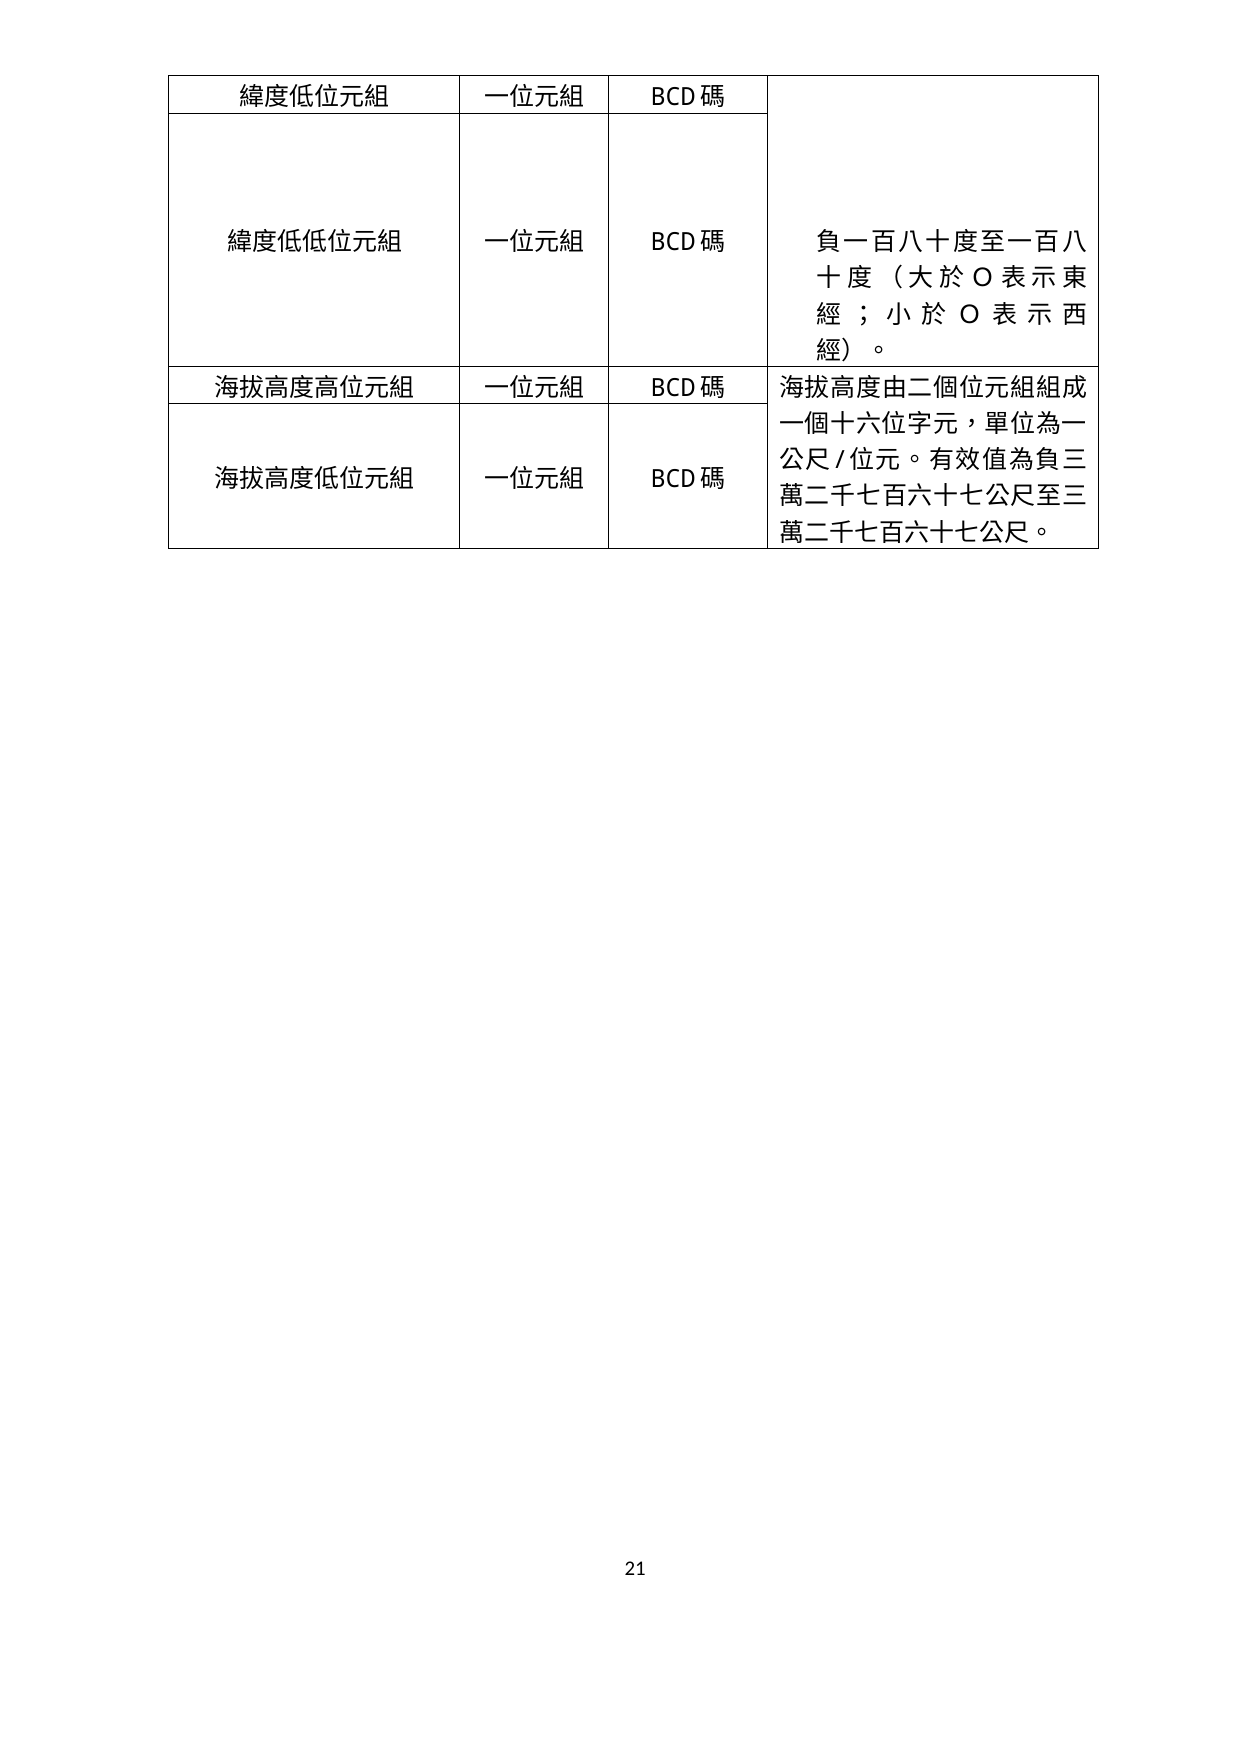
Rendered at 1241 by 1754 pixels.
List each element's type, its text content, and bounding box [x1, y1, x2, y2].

table_cell BCD碼 [609, 404, 767, 548]
table_cell 一位元組 [460, 76, 608, 113]
table_cell 緯度低位元組 [169, 76, 459, 113]
table_cell 一位元組 [460, 404, 608, 548]
table_cell 一位元組 [460, 114, 608, 366]
table_cell 經、緯度分別為四個位元組組成一個三十二位之字元，表示經度或緯度，單位為０·００００一 公尺/位元。 經度之有效數值範圍為負一百八十度至一百八十度（大於Ｏ表示東經；小於Ｏ表示西經）。 緯度之有效值範圍為負九十度至九十度（大於Ｏ表示北緯；小於Ｏ表示南緯）。 [768, 76, 1098, 366]
table_cell 海拔高度由二個位元組組成一個十六位字元，單位為一公尺/位元。有效值為負三萬二千七百六十七公尺至三萬二千七百六十七公尺。 [768, 367, 1098, 548]
table_cell 海拔高度低位元組 [169, 404, 459, 548]
table_cell BCD碼 [609, 76, 767, 113]
table_cell BCD碼 [609, 367, 767, 403]
table_cell 緯度低低位元組 [169, 114, 459, 366]
table_cell 一位元組 [460, 367, 608, 403]
table_cell 海拔高度高位元組 [169, 367, 459, 403]
table_cell BCD碼 [609, 114, 767, 366]
